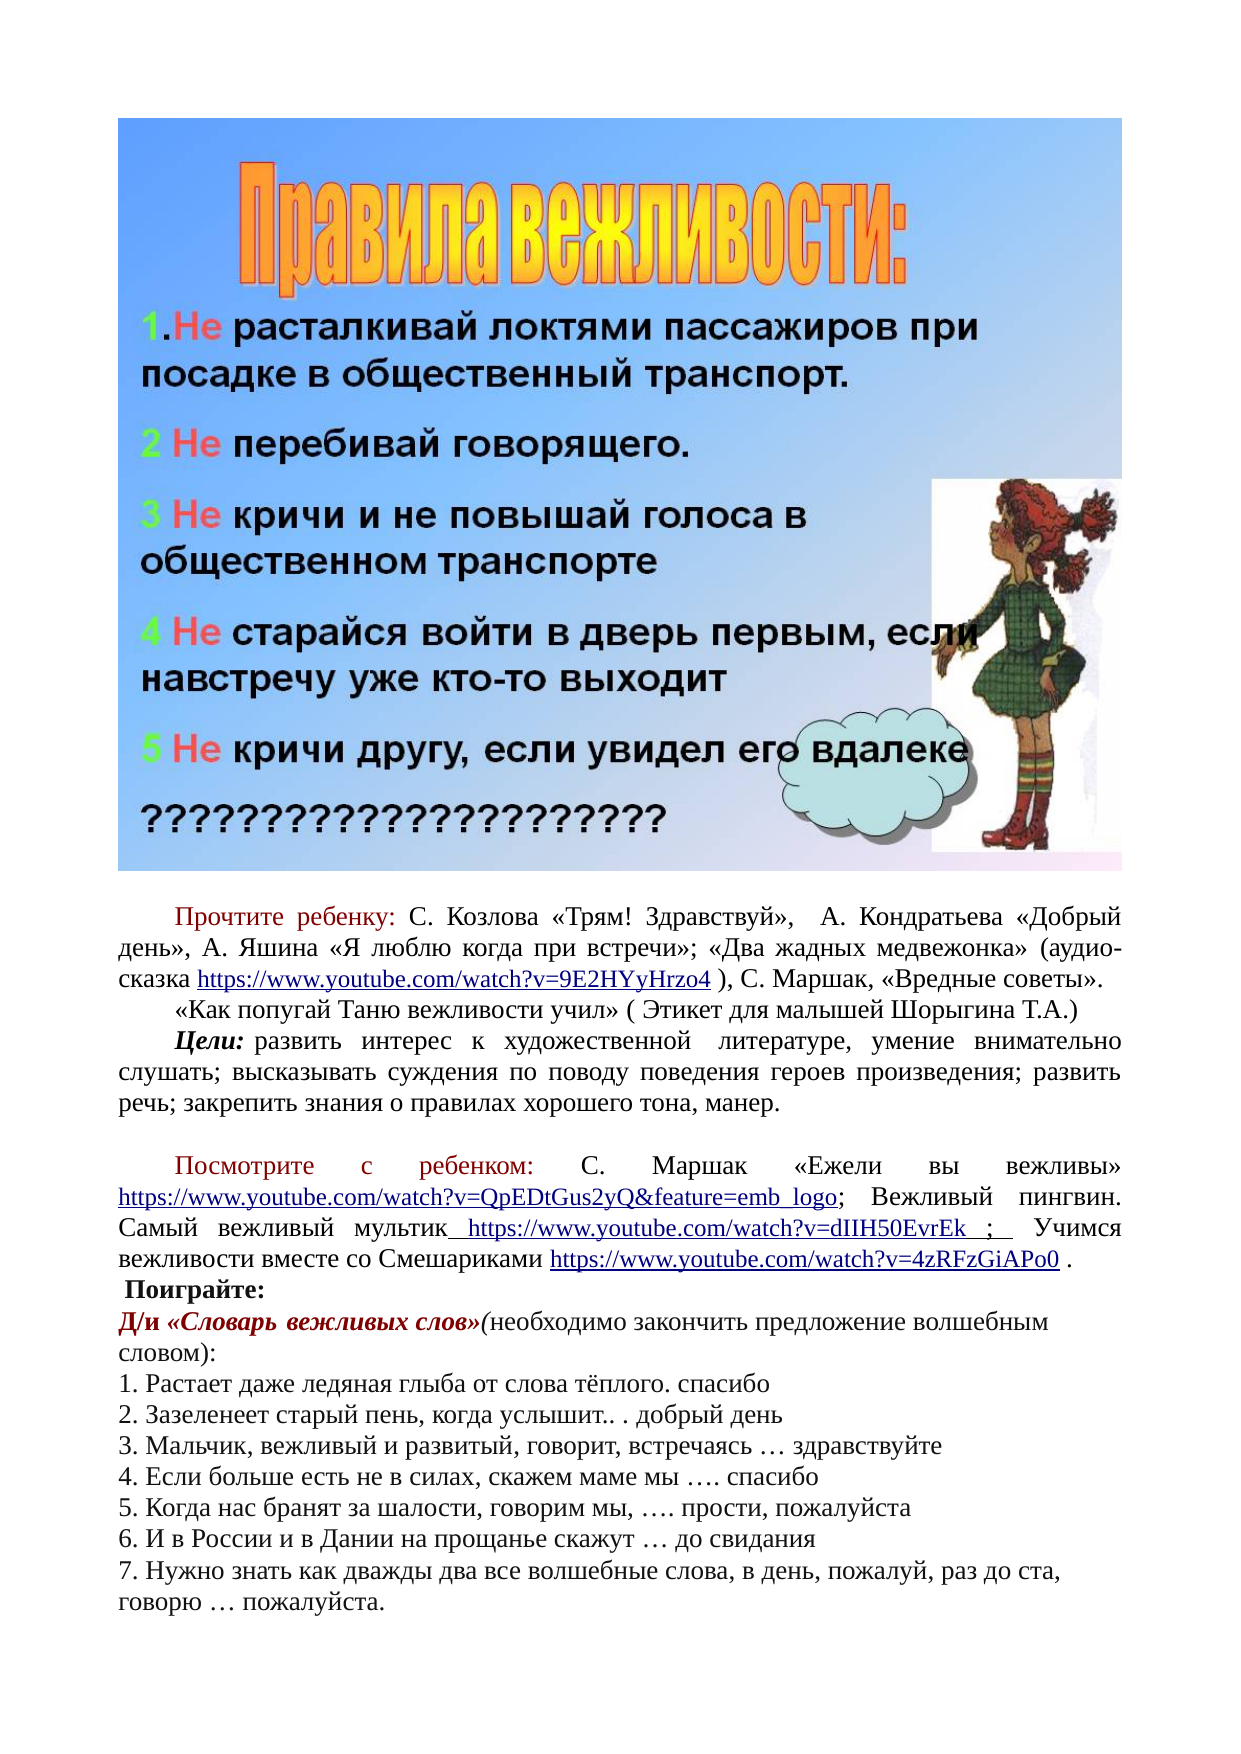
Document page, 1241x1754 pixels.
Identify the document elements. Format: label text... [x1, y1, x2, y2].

text Цели: развить интерес к художественной литературе, умение внимательно слушать; высказывать суждения по поводу поведения героев произведения; развить речь; закрепить знания о правилах хорошего тона, манер. [118, 1024, 1122, 1118]
text 3. Мальчик, вежливый и развитый, говорит, встречаясь … здравствуйте [118, 1429, 1122, 1460]
text 6. И в России и в Дании на прощанье скажут … до свидания [118, 1523, 1122, 1554]
text Поиграйте: [118, 1273, 1122, 1304]
text 7. Нужно знать как дважды два все волшебные слова, в день, пожалуй, раз до ста, говорю … пожалуйста. [118, 1554, 1122, 1616]
text «Как попугай Таню вежливости учил» ( Этикет для малышей Шорыгина Т.А.) [118, 993, 1122, 1024]
text 4. Если больше есть не в силах, скажем маме мы …. спасибо [118, 1460, 1122, 1491]
text 5. Когда нас бранят за шалости, говорим мы, …. прости, пожалуйста [118, 1491, 1122, 1523]
text 2. Зазеленеет старый пень, когда услышит.. . добрый день [118, 1398, 1122, 1429]
text Посмотрите с ребенком: С. Маршак «Ежели вы вежливы» https://www.youtube.com/watch?v=QpEDtGus2yQ&feature=emb_logo; Вежливый пингвин. Самый вежливый мультик https://www.youtube.com/watch?v=dIIH50EvrEk ; Учимся вежливости вместе со Смешариками https://www.youtube.com/watch?v=4zRFzGiAPo0 . [118, 1149, 1122, 1273]
text Д/и «Словарь вежливых слов»(необходимо закончить предложение волшебным словом): [118, 1304, 1122, 1367]
text 1. Растает даже ледяная глыба от слова тёплого. спасибо [118, 1367, 1122, 1398]
text Прочтите ребенку: С. Козлова «Трям! Здравствуй», А. Кондратьева «Добрый день», А. Яшина «Я люблю когда при встречи»; «Два жадных медвежонка» (аудио-сказка https://www.youtube.com/watch?v=9E2HYyHrzo4 ), С. Маршак, «Вредные советы». [118, 900, 1122, 993]
